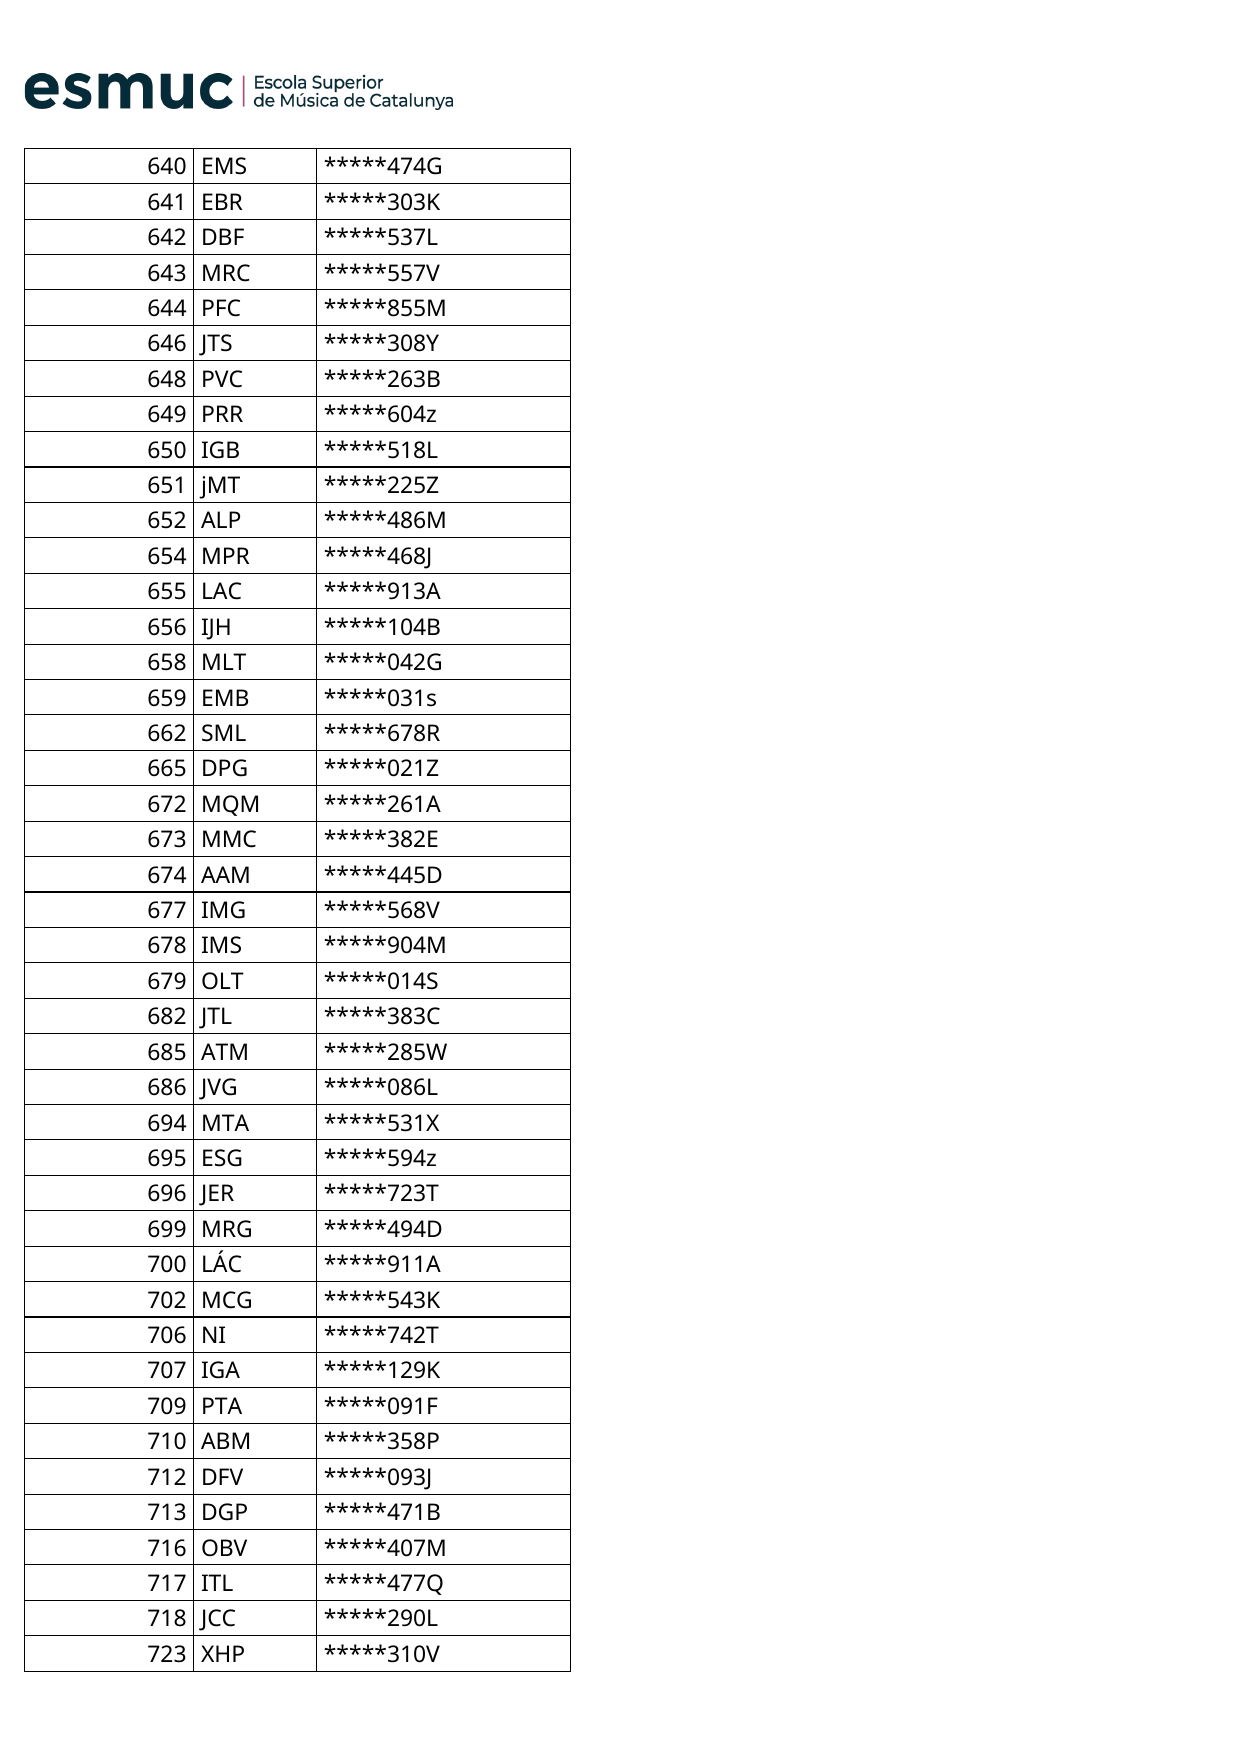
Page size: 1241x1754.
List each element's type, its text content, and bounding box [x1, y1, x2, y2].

table_cell *****494D [317, 1211, 570, 1246]
table_cell 644 [25, 290, 193, 325]
table_cell *****543K [317, 1282, 570, 1316]
table_cell 695 [25, 1140, 193, 1175]
table_cell *****042G [317, 645, 570, 679]
table_cell *****518L [317, 432, 570, 466]
table_cell IGA [194, 1353, 316, 1387]
table_cell 696 [25, 1176, 193, 1210]
table_cell 678 [25, 928, 193, 962]
table_cell DFV [194, 1459, 316, 1493]
table_cell *****014S [317, 963, 570, 998]
table_cell *****471B [317, 1495, 570, 1529]
table_cell 702 [25, 1282, 193, 1316]
table_cell MLT [194, 645, 316, 679]
table_cell *****285W [317, 1034, 570, 1068]
table_cell 665 [25, 751, 193, 785]
table_cell MTA [194, 1105, 316, 1139]
table_cell 656 [25, 609, 193, 643]
table_cell IMG [194, 893, 316, 927]
table_cell 646 [25, 326, 193, 360]
table_cell EMB [194, 680, 316, 714]
table_cell DPG [194, 751, 316, 785]
table_cell *****031s [317, 680, 570, 714]
table_cell 651 [25, 468, 193, 502]
table_cell LÁC [194, 1247, 316, 1281]
table_cell *****911A [317, 1247, 570, 1281]
table_cell *****086L [317, 1070, 570, 1104]
table_cell *****383C [317, 999, 570, 1033]
table_cell MPR [194, 538, 316, 573]
table_cell 659 [25, 680, 193, 714]
table_cell *****290L [317, 1601, 570, 1635]
table_cell ITL [194, 1565, 316, 1600]
table_cell 694 [25, 1105, 193, 1139]
table_cell EBR [194, 184, 316, 218]
table_cell XHP [194, 1636, 316, 1671]
table_cell JTS [194, 326, 316, 360]
table_cell JER [194, 1176, 316, 1210]
table_cell NI [194, 1318, 316, 1352]
table_cell *****678R [317, 715, 570, 750]
table_cell *****261A [317, 786, 570, 821]
table_cell ATM [194, 1034, 316, 1068]
table_cell *****021Z [317, 751, 570, 785]
table_cell *****445D [317, 857, 570, 891]
table_cell OBV [194, 1530, 316, 1564]
table_cell 650 [25, 432, 193, 466]
table_cell 652 [25, 503, 193, 537]
table_cell DGP [194, 1495, 316, 1529]
table_cell MMC [194, 822, 316, 856]
table_cell *****358P [317, 1424, 570, 1458]
table_cell MCG [194, 1282, 316, 1316]
table_cell ESG [194, 1140, 316, 1175]
table_cell AAM [194, 857, 316, 891]
table_cell 706 [25, 1318, 193, 1352]
table_cell ABM [194, 1424, 316, 1458]
table_cell *****091F [317, 1388, 570, 1423]
table_cell 658 [25, 645, 193, 679]
table_cell PTA [194, 1388, 316, 1423]
table_cell 655 [25, 574, 193, 608]
table_cell IJH [194, 609, 316, 643]
table_cell 718 [25, 1601, 193, 1635]
table_cell DBF [194, 220, 316, 254]
table_cell 682 [25, 999, 193, 1033]
table_cell EMS [194, 149, 316, 183]
table_cell 716 [25, 1530, 193, 1564]
table_cell 699 [25, 1211, 193, 1246]
table_cell *****723T [317, 1176, 570, 1210]
table_cell *****855M [317, 290, 570, 325]
table_cell 679 [25, 963, 193, 998]
table_cell *****225Z [317, 468, 570, 502]
table_cell *****303K [317, 184, 570, 218]
table_cell 674 [25, 857, 193, 891]
table_cell jMT [194, 468, 316, 502]
table_cell JTL [194, 999, 316, 1033]
table_cell *****308Y [317, 326, 570, 360]
table_cell *****568V [317, 893, 570, 927]
table_cell SML [194, 715, 316, 750]
table_cell 642 [25, 220, 193, 254]
table_cell MRG [194, 1211, 316, 1246]
table_cell *****486M [317, 503, 570, 537]
table_cell PFC [194, 290, 316, 325]
table_cell 712 [25, 1459, 193, 1493]
table_cell 654 [25, 538, 193, 573]
table_cell JCC [194, 1601, 316, 1635]
table_cell OLT [194, 963, 316, 998]
table_cell *****537L [317, 220, 570, 254]
table_cell *****913A [317, 574, 570, 608]
table_cell 641 [25, 184, 193, 218]
table_cell *****263B [317, 361, 570, 396]
table_cell *****477Q [317, 1565, 570, 1600]
table_cell 648 [25, 361, 193, 396]
table_cell *****382E [317, 822, 570, 856]
table_cell 710 [25, 1424, 193, 1458]
table_cell *****531X [317, 1105, 570, 1139]
table_cell 713 [25, 1495, 193, 1529]
table_cell 677 [25, 893, 193, 927]
table_cell 643 [25, 255, 193, 289]
table_cell 709 [25, 1388, 193, 1423]
table_cell MRC [194, 255, 316, 289]
table_cell 700 [25, 1247, 193, 1281]
table_cell 662 [25, 715, 193, 750]
table_cell JVG [194, 1070, 316, 1104]
table_cell *****742T [317, 1318, 570, 1352]
table_cell ALP [194, 503, 316, 537]
table_cell PVC [194, 361, 316, 396]
table_cell LAC [194, 574, 316, 608]
table_cell *****604z [317, 397, 570, 431]
table_cell *****310V [317, 1636, 570, 1671]
table_cell MQM [194, 786, 316, 821]
table_cell 685 [25, 1034, 193, 1068]
table_cell *****474G [317, 149, 570, 183]
table_cell *****093J [317, 1459, 570, 1493]
table_cell *****468J [317, 538, 570, 573]
table_cell *****594z [317, 1140, 570, 1175]
table_cell PRR [194, 397, 316, 431]
table_cell *****904M [317, 928, 570, 962]
table_cell 707 [25, 1353, 193, 1387]
table_cell 640 [25, 149, 193, 183]
table_cell 723 [25, 1636, 193, 1671]
table_cell IMS [194, 928, 316, 962]
table_cell IGB [194, 432, 316, 466]
table_cell 673 [25, 822, 193, 856]
table_cell 686 [25, 1070, 193, 1104]
table_cell 672 [25, 786, 193, 821]
table_cell 717 [25, 1565, 193, 1600]
table_cell *****407M [317, 1530, 570, 1564]
table_cell *****557V [317, 255, 570, 289]
table_cell *****129K [317, 1353, 570, 1387]
table_cell *****104B [317, 609, 570, 643]
table_cell 649 [25, 397, 193, 431]
